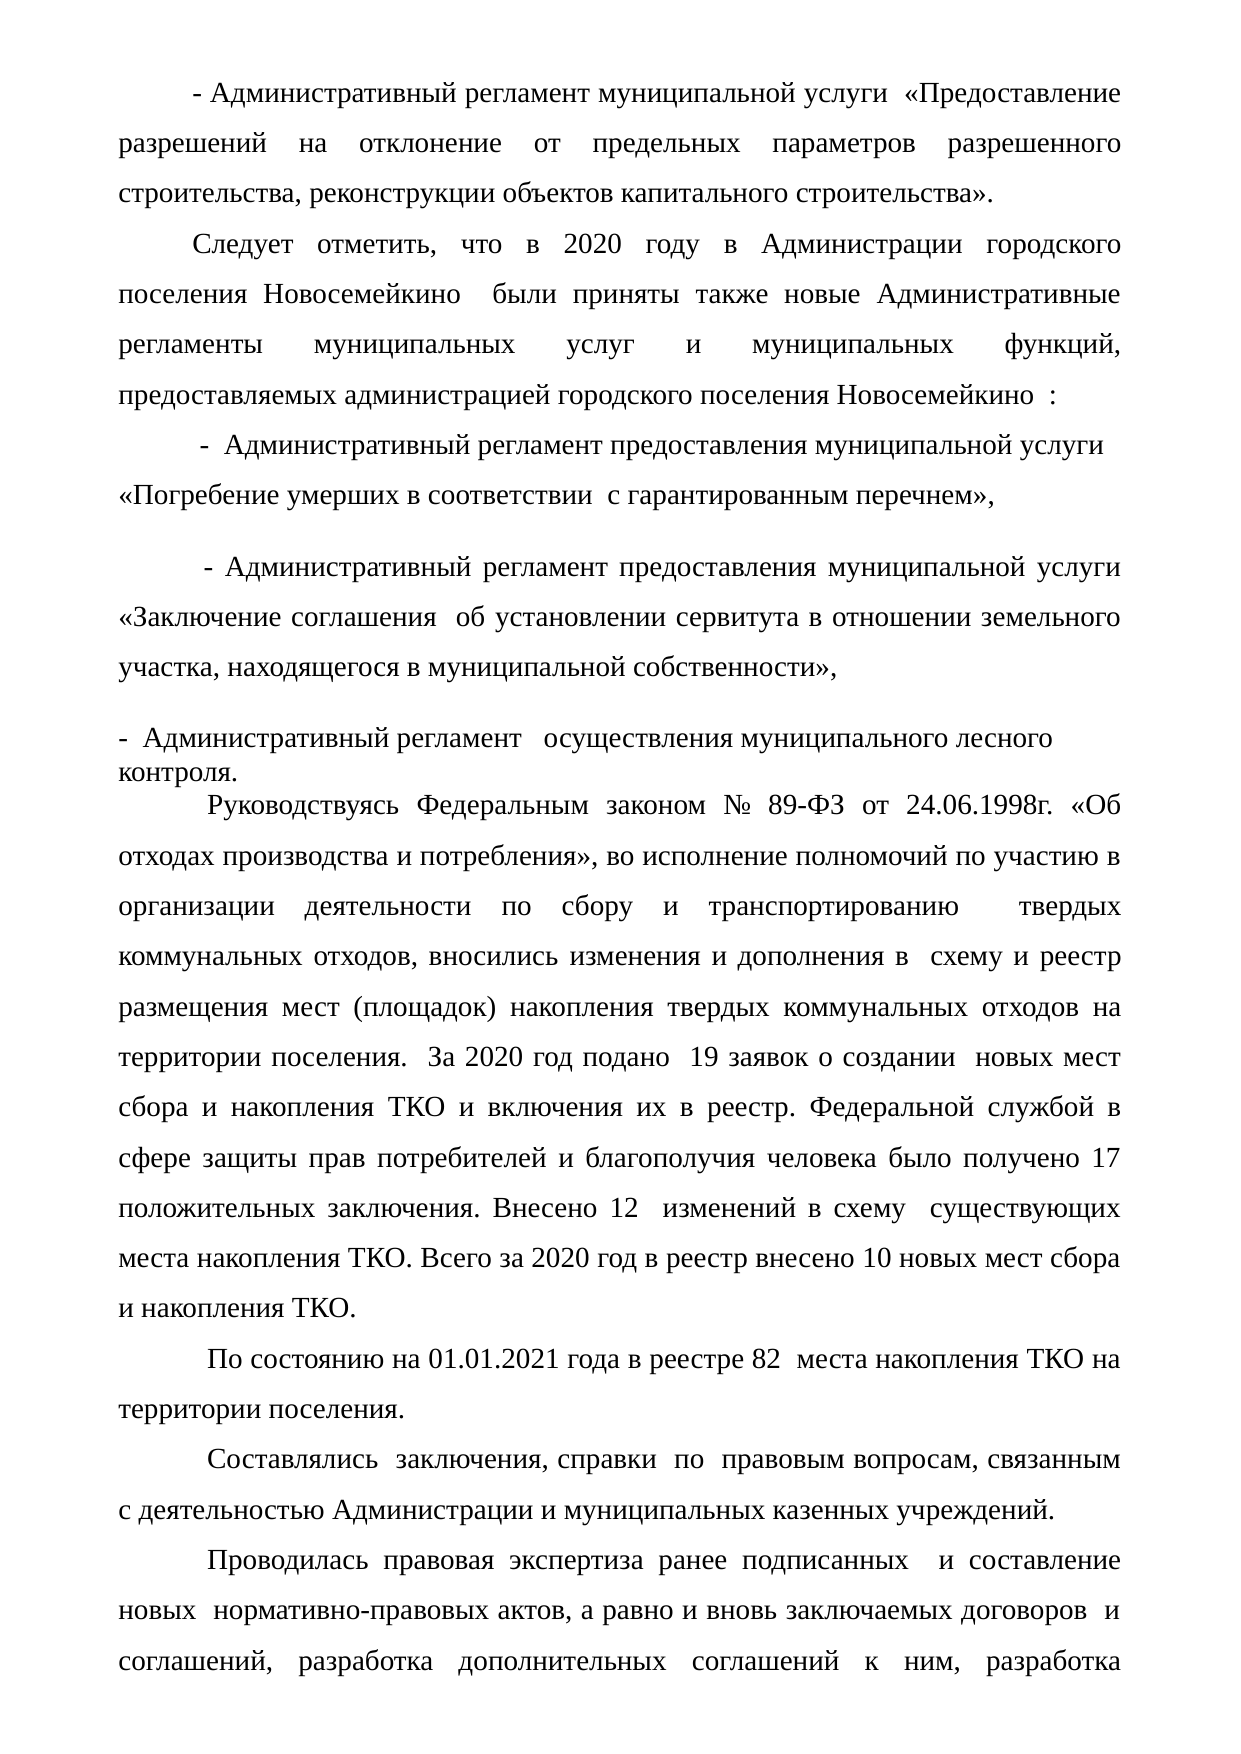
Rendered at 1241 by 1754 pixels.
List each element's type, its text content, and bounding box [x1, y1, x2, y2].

text По состоянию на 01.01.2021 года в реестре 82 места накопления ТКО на территории поселения. [118, 1341, 1122, 1425]
title - Административный регламент предоставления муниципальной услуги «Погребение умерших в соответствии с гарантированным перечнем», [118, 427, 1122, 511]
text Следует отметить, что в 2020 году в Администрации городского поселения Новосемейкино были приняты также новые Административные регламенты муниципальных услуг и муниципальных функций, предоставляемых администрацией городского поселения Новосемейкино : [118, 226, 1122, 410]
text - Административный регламент осуществления муниципального лесного контроля. [118, 720, 1122, 787]
title - Административный регламент предоставления муниципальной услуги «Заключение соглашения об установлении сервитута в отношении земельного участка, находящегося в муниципальной собственности», [118, 549, 1122, 683]
text Составлялись заключения, справки по правовым вопросам, связанным с деятельностью Администрации и муниципальных казенных учреждений. [118, 1442, 1122, 1525]
text Руководствуясь Федеральным законом № 89-ФЗ от 24.06.1998г. «Об отходах производства и потребления», во исполнение полномочий по участию в организации деятельности по сбору и транспортированию твердых коммунальных отходов, вносились изменения и дополнения в схему и реестр размещения мест (площадок) накопления твердых коммунальных отходов на территории поселения. За 2020 год подано 19 заявок о создании новых мест сбора и накопления ТКО и включения их в реестр. Федеральной службой в сфере защиты прав потребителей и благополучия человека было получено 17 положительных заключения. Внесено 12 изменений в схему существующих места накопления ТКО. Всего за 2020 год в реестр внесено 10 новых мест сбора и накопления ТКО. [118, 787, 1122, 1324]
text Проводилась правовая экспертиза ранее подписанных и составление новых нормативно-правовых актов, а равно и вновь заключаемых договоров и соглашений, разработка дополнительных соглашений к ним, разработка [118, 1542, 1122, 1676]
text - Административный регламент муниципальной услуги «Предоставление разрешений на отклонение от предельных параметров разрешенного строительства, реконструкции объектов капитального строительства». [118, 75, 1122, 209]
